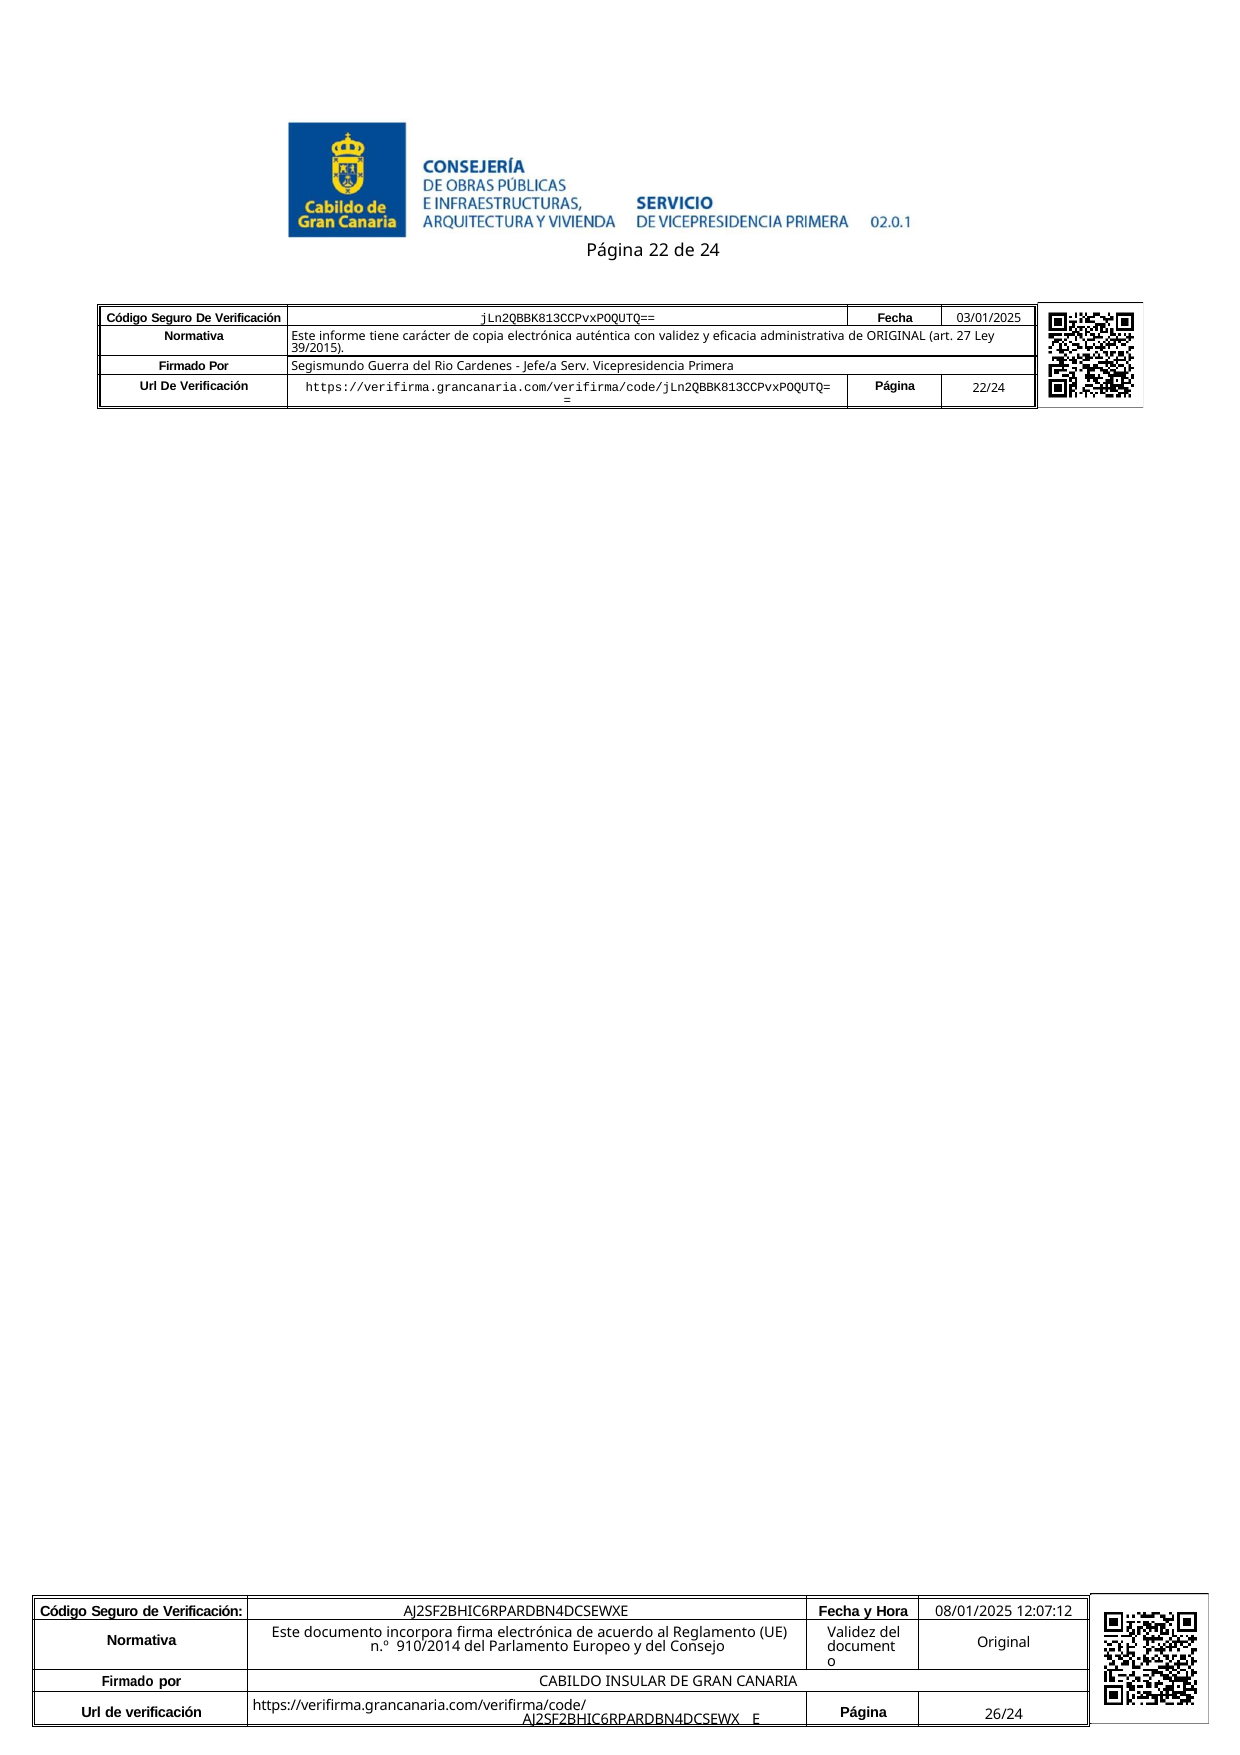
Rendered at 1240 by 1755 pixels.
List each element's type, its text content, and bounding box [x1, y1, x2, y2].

table_cell 22/24 [942, 375, 1034, 406]
text Página 22 de 24 [174, 237, 1132, 262]
table_header 03/01/2025 [942, 307, 1034, 325]
table_cell https://verifirma.grancanaria.com/verifirma/code/jLn2QBBK813CCPvxPOQUTQ= = [288, 375, 847, 406]
table_cell Firmado Por [101, 356, 287, 374]
table_cell Normativa [101, 326, 287, 355]
table_cell Este informe tiene carácter de copia electrónica auténtica con validez y eficacia administrativa de ORIGINAL (art. 27 Ley 39/2015). [288, 326, 1034, 355]
table_cell Segismundo Guerra del Rio Cardenes - Jefe/a Serv. Vicepresidencia Primera [288, 357, 1034, 374]
table_header jLn2QBBK813CCPvxPOQUTQ== [288, 307, 847, 325]
table_cell Url De Verificación [101, 375, 287, 406]
table_cell Página [848, 375, 941, 406]
table_header Código Seguro De Verificación [101, 307, 287, 325]
table_header Fecha [848, 307, 941, 325]
